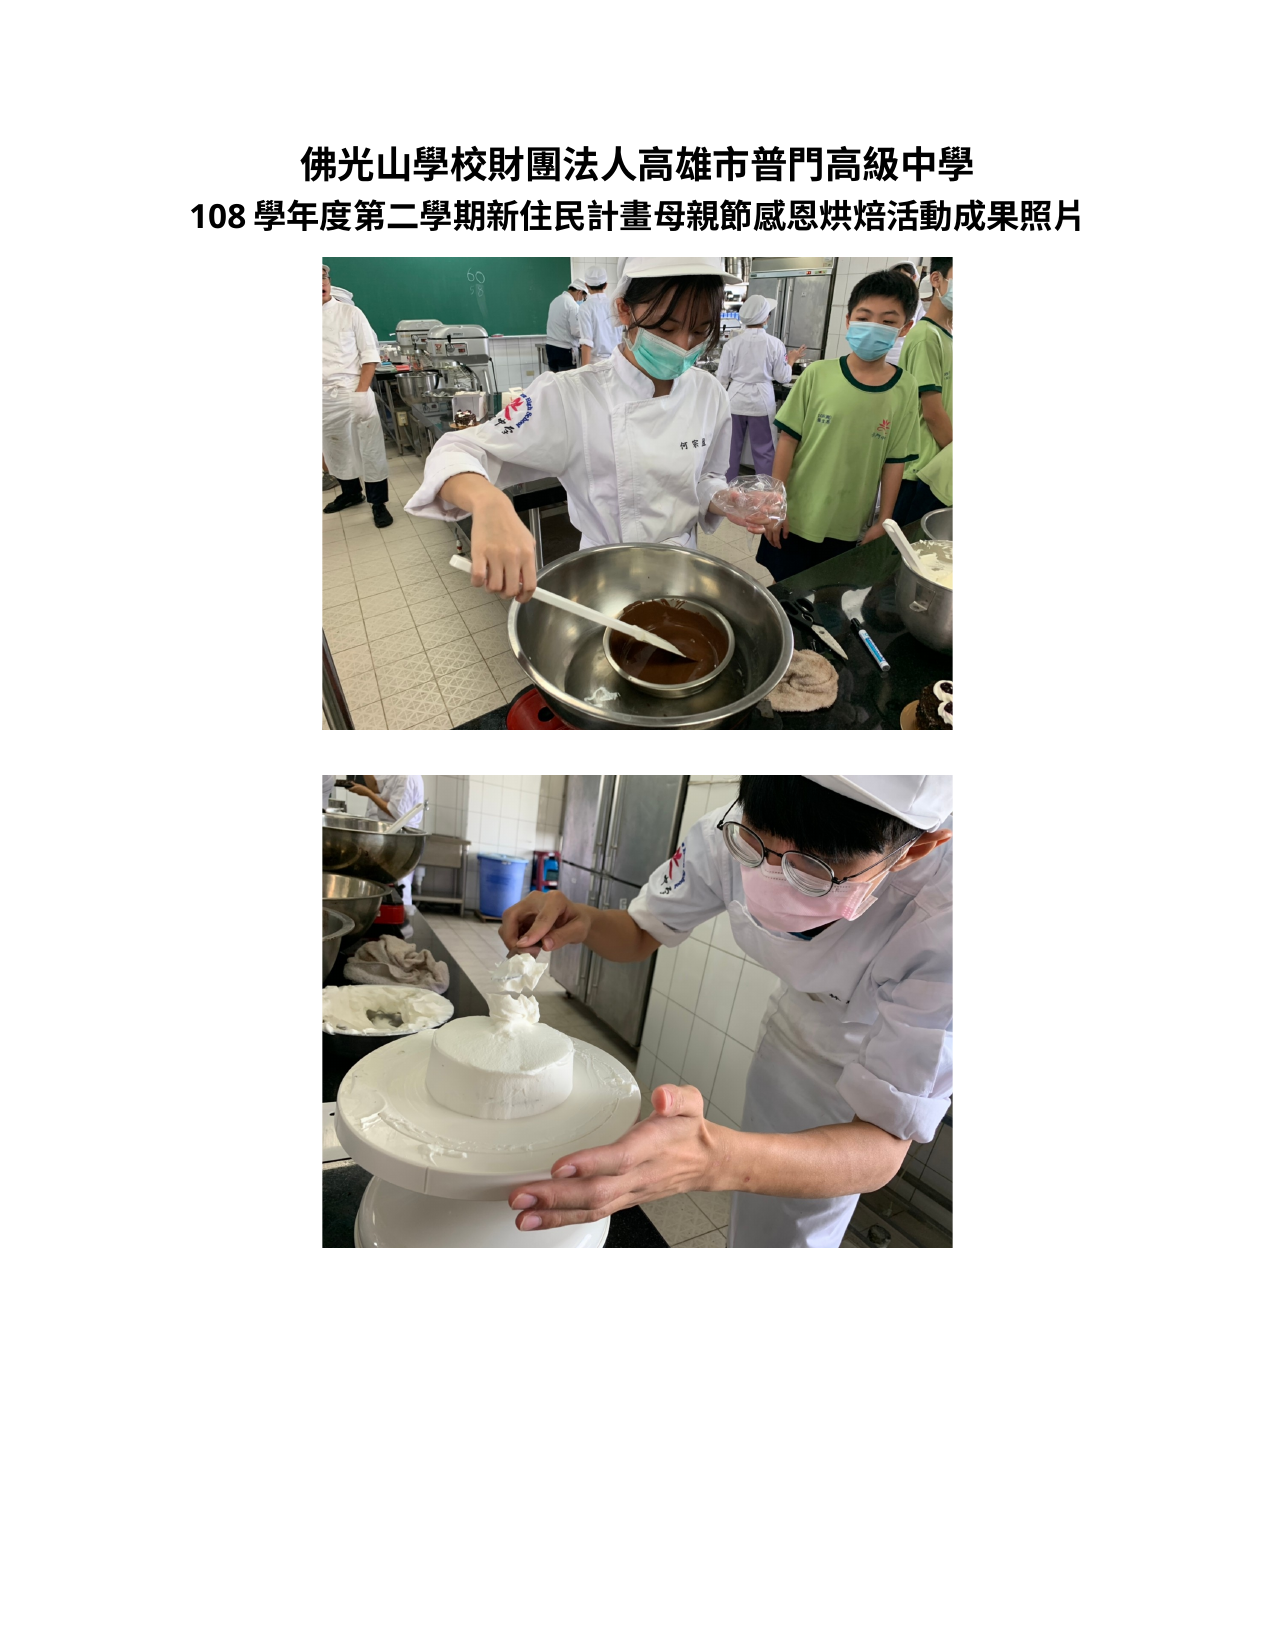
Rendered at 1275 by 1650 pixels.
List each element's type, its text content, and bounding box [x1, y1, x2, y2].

text 108學年度第二學期新住民計畫母親節感恩烘焙活動成果照片 [135, 189, 1140, 238]
picture [322, 257, 953, 730]
text 佛光山學校財團法人高雄市普門高級中學 [135, 135, 1140, 189]
picture [322, 775, 953, 1248]
